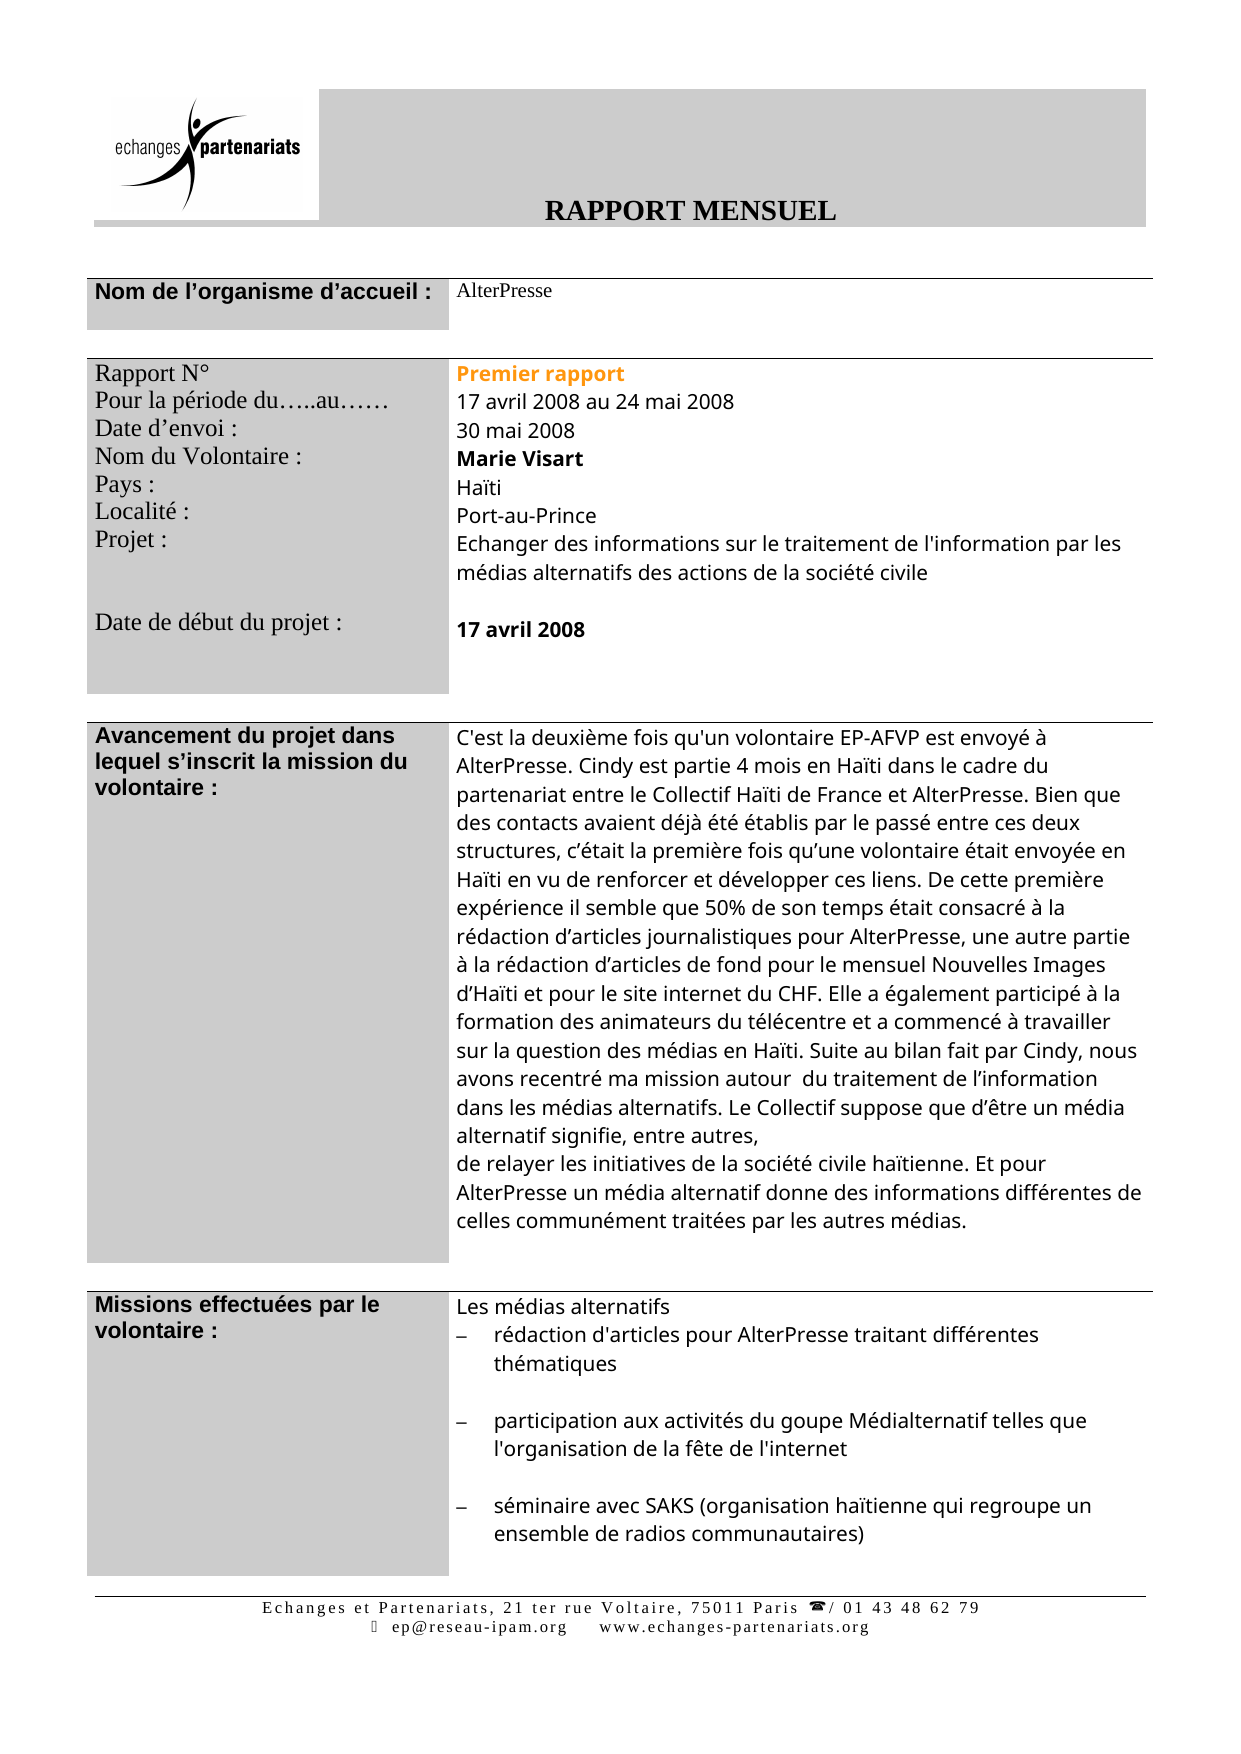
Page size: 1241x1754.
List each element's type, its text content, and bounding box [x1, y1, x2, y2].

table_header Premier rapport 17 avril 2008 au 24 mai 2008 30 mai 2008 Marie Visart Haïti Port-au-Prince Echanger des informations sur le traitement de l'information par les médias alternatifs des actions de la société civile 17 avril 2008 [449, 359, 1153, 694]
table_header Rapport N° Pour la période du…..au…… Date d’envoi : Nom du Volontaire : Pays : Localité : Projet : Date de début du projet : [87, 359, 449, 694]
table_header AlterPresse [449, 279, 1153, 330]
table_header C'est la deuxième fois qu'un volontaire EP-AFVP est envoyé à AlterPresse. Cindy est partie 4 mois en Haïti dans le cadre du partenariat entre le Collectif Haïti de France et AlterPresse. Bien que des contacts avaient déjà été établis par le passé entre ces deux structures, c’était la première fois qu’une volontaire était envoyée en Haïti en vu de renforcer et développer ces liens. De cette première expérience il semble que 50% de son temps était consacré à la rédaction d’articles journalistiques pour AlterPresse, une autre partie à la rédaction d’articles de fond pour le mensuel Nouvelles Images d’Haïti et pour le site internet du CHF. Elle a également participé à la formation des animateurs du télécentre et a commencé à travailler sur la question des médias en Haïti. Suite au bilan fait par Cindy, nous avons recentré ma mission autour du traitement de l’information dans les médias alternatifs. Le Collectif suppose que d’être un média alternatif signifie, entre autres, de relayer les initiatives de la société civile haïtienne. Et pour AlterPresse un média alternatif donne des informations différentes de celles communément traitées par les autres médias. [449, 723, 1153, 1263]
table_header Avancement du projet dans lequel s’inscrit la mission du volontaire : [87, 723, 449, 1263]
table_header Les médias alternatifs rédaction d'articles pour AlterPresse traitant différentes thématiques participation aux activités du goupe Médialternatif telles que l'organisation de la fête de l'internet séminaire avec SAKS (organisation haïtienne qui regroupe un ensemble de radios communautaires) première prise de contact avec certaines radios communautaires via la fête de l'internet et le séminaire lecture de la presse port-au-princienne et écoute de la radio [449, 1292, 1153, 1576]
picture [111, 97, 303, 212]
table_header Missions effectuées par le volontaire : [87, 1292, 449, 1576]
table_header Nom de l’organisme d’accueil : [87, 279, 449, 330]
title RAPPORT MENSUEL [94, 89, 1146, 227]
